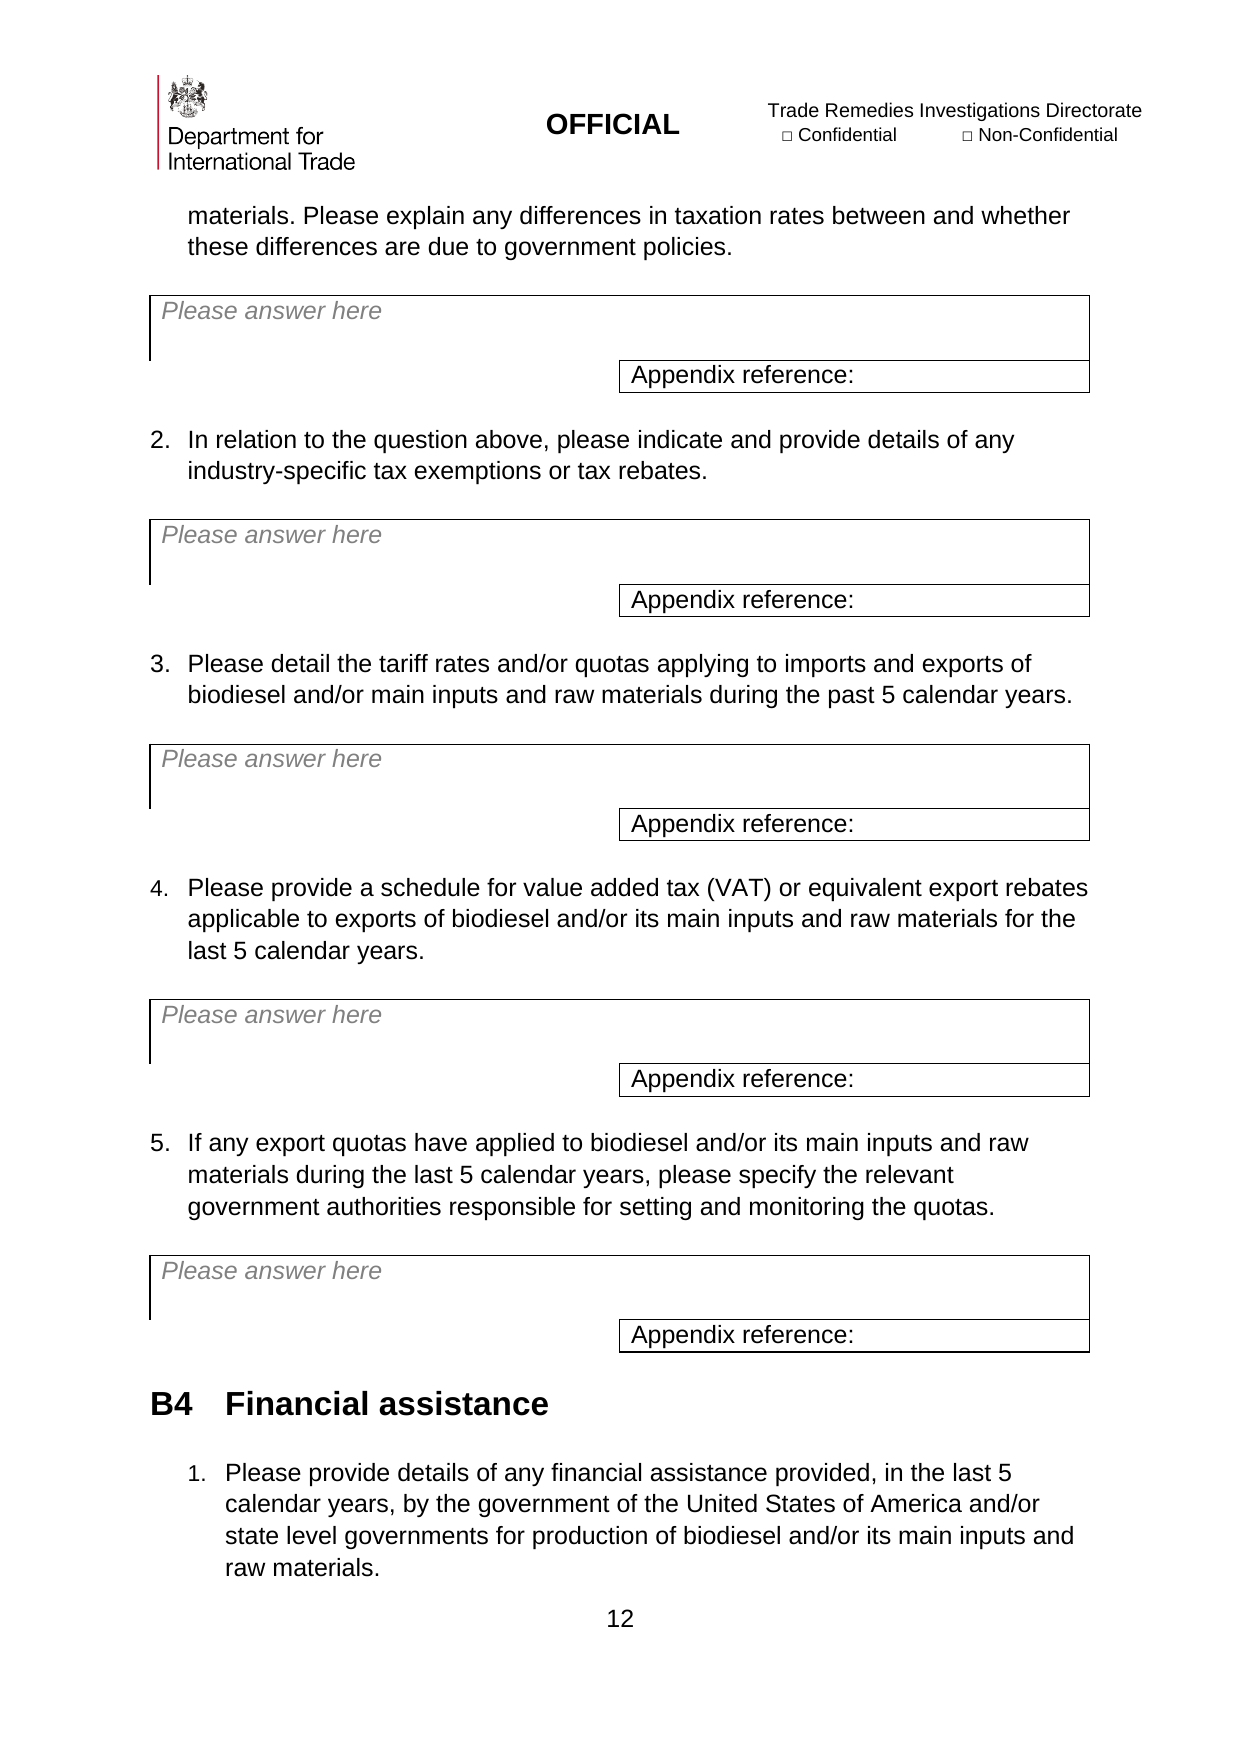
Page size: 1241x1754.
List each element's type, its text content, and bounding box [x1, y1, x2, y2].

table_cell Appendix reference: [620, 361, 1089, 392]
table_header Please answer here [151, 745, 1089, 808]
table_cell Appendix reference: [620, 1320, 1089, 1351]
table_cell [150, 1320, 619, 1351]
table_header Please answer here [151, 1256, 1089, 1319]
table_header Please answer here [151, 520, 1089, 583]
list Please detail the tariff rates and/or quotas applying to imports and exports of biodiesel and/or main inputs and raw materials during the past 5 calendar years. [150, 649, 1090, 709]
table_cell [150, 361, 619, 392]
subtitle B4 Financial assistance [150, 1384, 1090, 1422]
list Please provide a schedule for value added tax (VAT) or equivalent export rebates applicable to exports of biodiesel and/or its main inputs and raw materials for the last 5 calendar years. [150, 873, 1090, 965]
table_cell Appendix reference: [620, 585, 1089, 616]
list materials. Please explain any differences in taxation rates between and whether these differences are due to government policies. [150, 201, 1090, 261]
table_cell [150, 1064, 619, 1096]
list In relation to the question above, please indicate and provide details of any industry-specific tax exemptions or tax rebates. [150, 425, 1090, 485]
list If any export quotas have applied to biodiesel and/or its main inputs and raw materials during the last 5 calendar years, please specify the relevant government authorities responsible for setting and monitoring the quotas. [150, 1128, 1090, 1220]
table_header Please answer here [151, 296, 1089, 359]
table_cell Appendix reference: [620, 1064, 1089, 1096]
table_cell [150, 809, 619, 840]
list Please provide details of any financial assistance provided, in the last 5 calendar years, by the government of the United States of America and/or state level governments for production of biodiesel and/or its main inputs and raw materials. [187, 1458, 1090, 1581]
table_header Please answer here [151, 1000, 1089, 1063]
table_cell Appendix reference: [620, 809, 1089, 840]
table_cell [150, 585, 619, 616]
